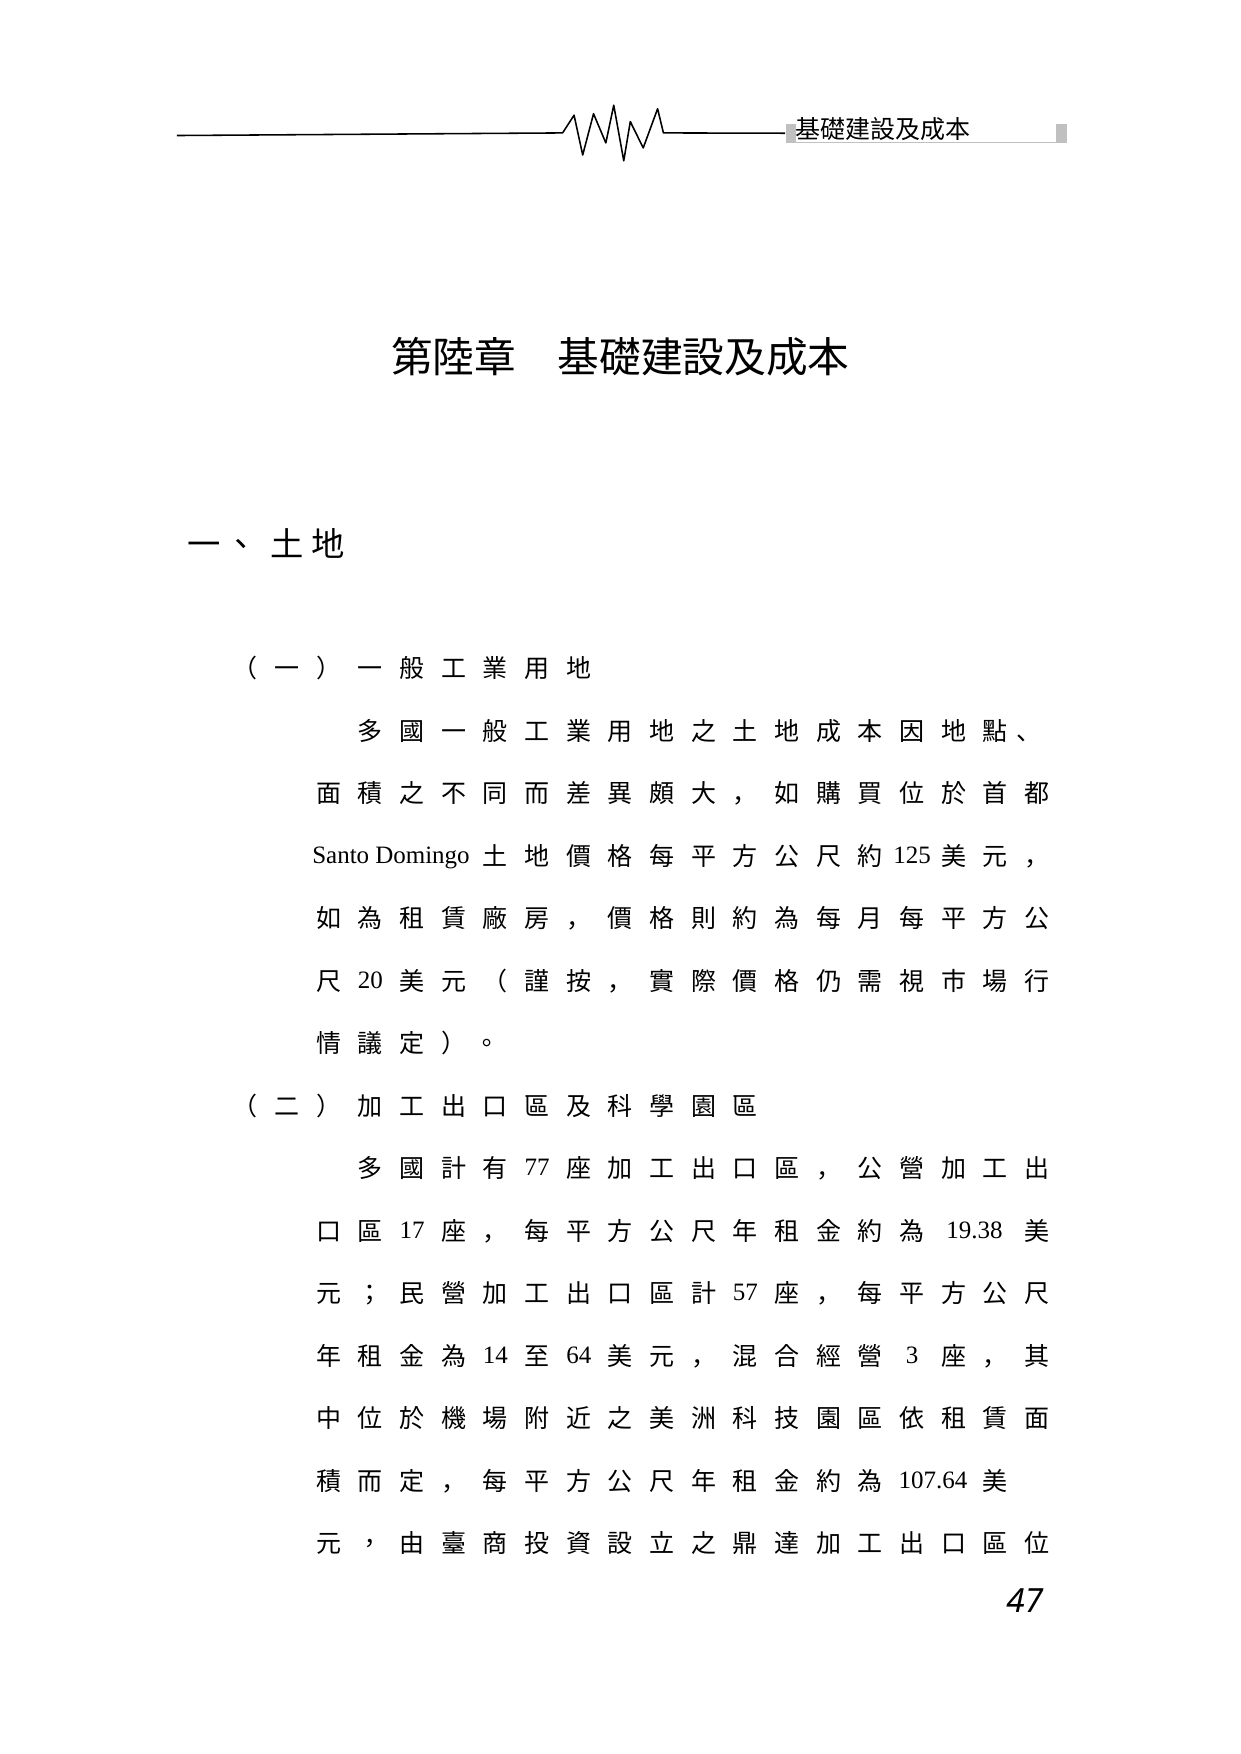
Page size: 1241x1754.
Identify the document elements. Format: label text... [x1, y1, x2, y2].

text 一、土地 [183, 500, 1058, 563]
text （二）加工出口區及科學園區 [207, 1063, 1058, 1125]
text 多國一般工業用地之土地成本因地點、面積之不同而差異頗大，如購買位於首都Santo Domingo土地價格每平方公尺約125美元，如為租賃廠房，價格則約為每月每平方公尺20美元（謹按，實際價格仍需視市場行情議定）。 [281, 688, 1058, 1063]
text 第陸章 基礎建設及成本 [183, 313, 1058, 375]
text （一）一般工業用地 [207, 625, 1058, 688]
text 多國計有77座加工出口區，公營加工出口區17座，每平方公尺年租金約為19.38美元；民營加工出口區計57座，每平方公尺年租金為14至64美元，混合經營3座，其中位於機場附近之美洲科技園區依租賃面積而定，每平方公尺年租金約為107.64美元，由臺商投資設立之鼎達加工出口區位 [281, 1125, 1058, 1563]
